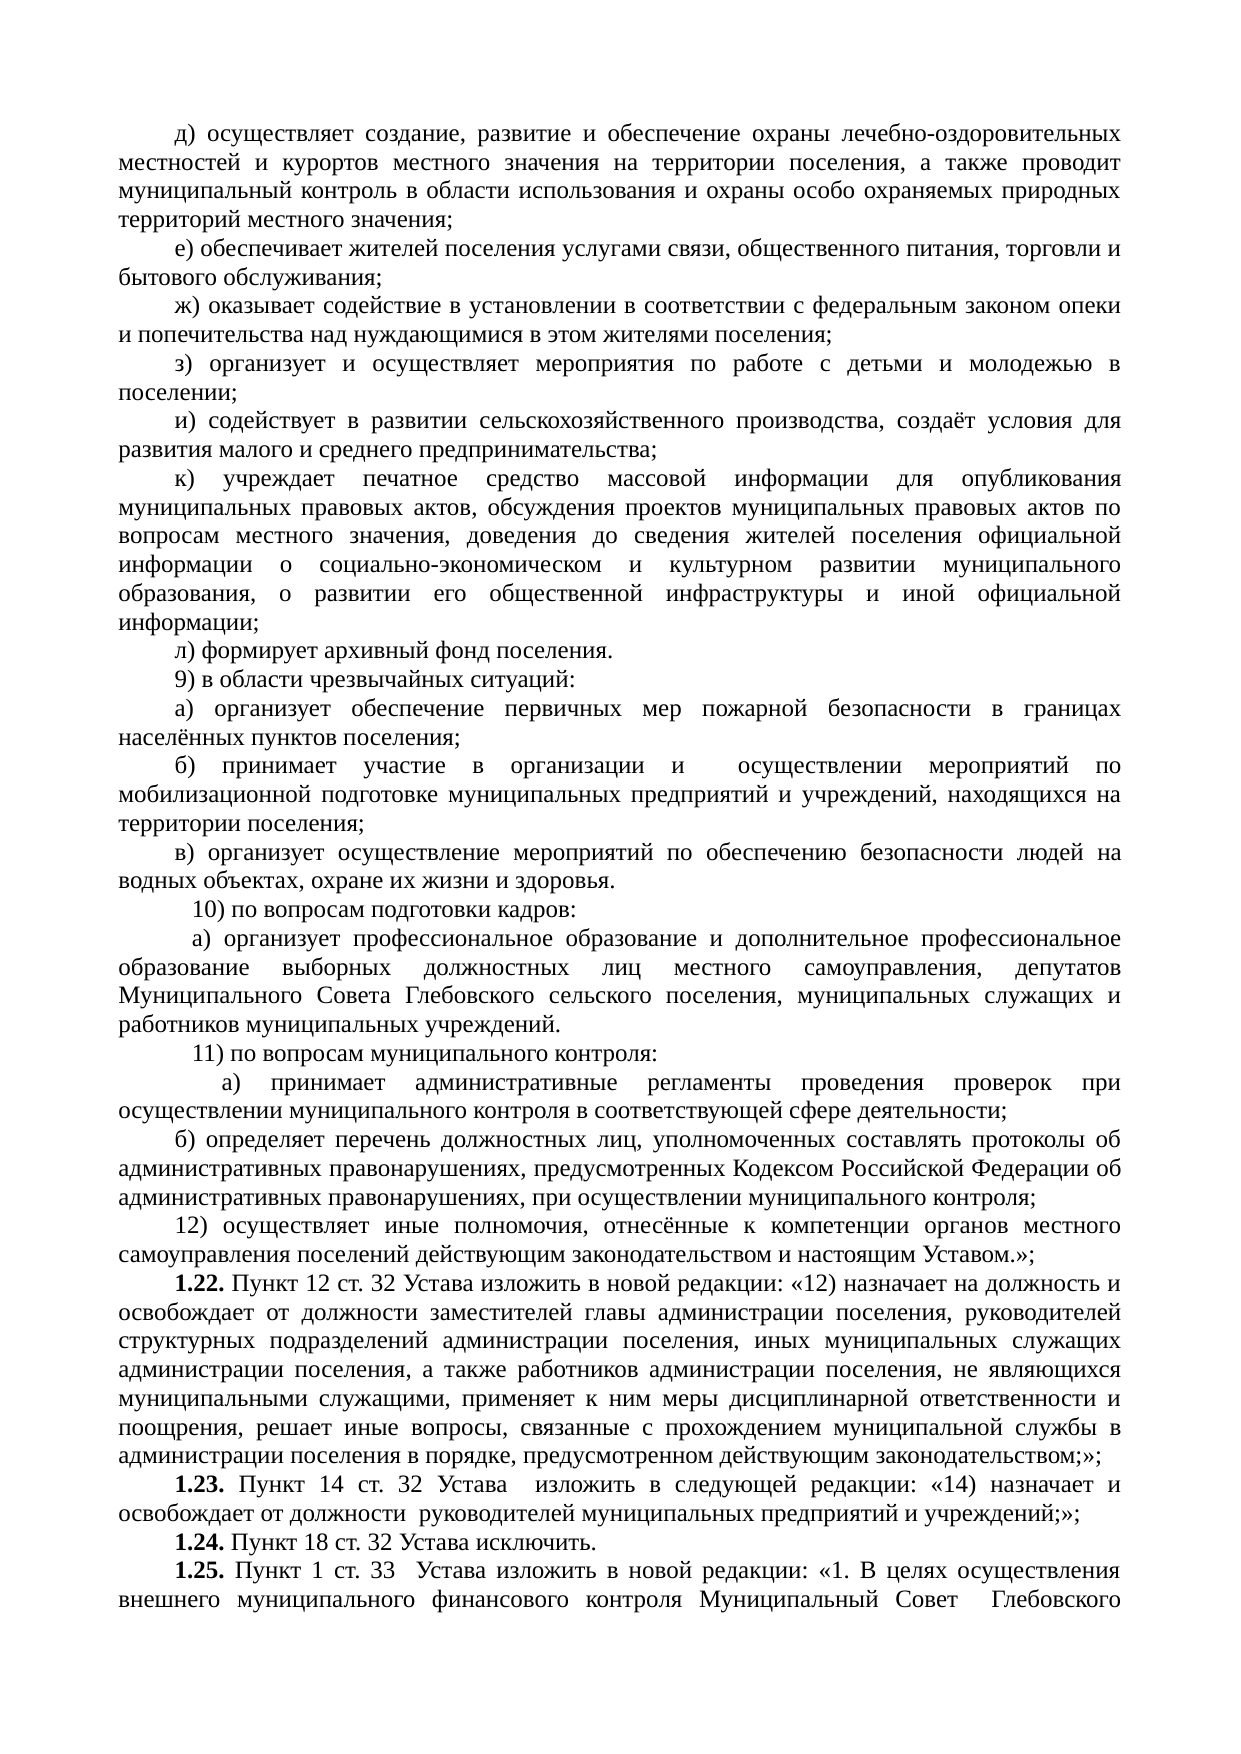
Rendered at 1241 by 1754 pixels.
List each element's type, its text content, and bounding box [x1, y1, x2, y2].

text л) формирует архивный фонд поселения. [118, 636, 1122, 664]
text и) содействует в развитии сельскохозяйственного производства, создаёт условия для развития малого и среднего предпринимательства; [118, 406, 1122, 463]
text б) определяет перечень должностных лиц, уполномоченных составлять протоколы об административных правонарушениях, предусмотренных Кодексом Российской Федерации об административных правонарушениях, при осуществлении муниципального контроля; [118, 1124, 1122, 1211]
text 1.24. Пункт 18 ст. 32 Устава исключить. [118, 1527, 1122, 1556]
text а) организует профессиональное образование и дополнительное профессиональное образование выборных должностных лиц местного самоуправления, депутатов Муниципального Совета Глебовского сельского поселения, муниципальных служащих и работников муниципальных учреждений. [118, 923, 1122, 1038]
text 11) по вопросам муниципального контроля: [118, 1038, 1122, 1067]
text 1.23. Пункт 14 ст. 32 Устава изложить в следующей редакции: «14) назначает и освобождает от должности руководителей муниципальных предприятий и учреждений;»; [118, 1469, 1122, 1527]
text з) организует и осуществляет мероприятия по работе с детьми и молодежью в поселении; [118, 348, 1122, 406]
text а) принимает административные регламенты проведения проверок при осуществлении муниципального контроля в соответствующей сфере деятельности; [118, 1067, 1122, 1124]
text ж) оказывает содействие в установлении в соответствии с федеральным законом опеки и попечительства над нуждающимися в этом жителями поселения; [118, 291, 1122, 348]
text 12) осуществляет иные полномочия, отнесённые к компетенции органов местного самоуправления поселений действующим законодательством и настоящим Уставом.»; [118, 1211, 1122, 1268]
text в) организует осуществление мероприятий по обеспечению безопасности людей на водных объектах, охране их жизни и здоровья. [118, 837, 1122, 894]
text 1.25. Пункт 1 ст. 33 Устава изложить в новой редакции: «1. В целях осуществления внешнего муниципального финансового контроля Муниципальный Совет Глебовского [118, 1556, 1122, 1613]
text д) осуществляет создание, развитие и обеспечение охраны лечебно-оздоровительных местностей и курортов местного значения на территории поселения, а также проводит муниципальный контроль в области использования и охраны особо охраняемых природных территорий местного значения; [118, 118, 1122, 233]
text к) учреждает печатное средство массовой информации для опубликования муниципальных правовых актов, обсуждения проектов муниципальных правовых актов по вопросам местного значения, доведения до сведения жителей поселения официальной информации о социально-экономическом и культурном развитии муниципального образования, о развитии его общественной инфраструктуры и иной официальной информации; [118, 463, 1122, 636]
text а) организует обеспечение первичных мер пожарной безопасности в границах населённых пунктов поселения; [118, 693, 1122, 751]
text б) принимает участие в организации и осуществлении мероприятий по мобилизационной подготовке муниципальных предприятий и учреждений, находящихся на территории поселения; [118, 751, 1122, 837]
text е) обеспечивает жителей поселения услугами связи, общественного питания, торговли и бытового обслуживания; [118, 233, 1122, 291]
text 9) в области чрезвычайных ситуаций: [118, 664, 1122, 693]
text 1.22. Пункт 12 ст. 32 Устава изложить в новой редакции: «12) назначает на должность и освобождает от должности заместителей главы администрации поселения, руководителей структурных подразделений администрации поселения, иных муниципальных служащих администрации поселения, а также работников администрации поселения, не являющихся муниципальными служащими, применяет к ним меры дисциплинарной ответственности и поощрения, решает иные вопросы, связанные с прохождением муниципальной службы в администрации поселения в порядке, предусмотренном действующим законодательством;»; [118, 1268, 1122, 1469]
text 10) по вопросам подготовки кадров: [118, 894, 1122, 923]
